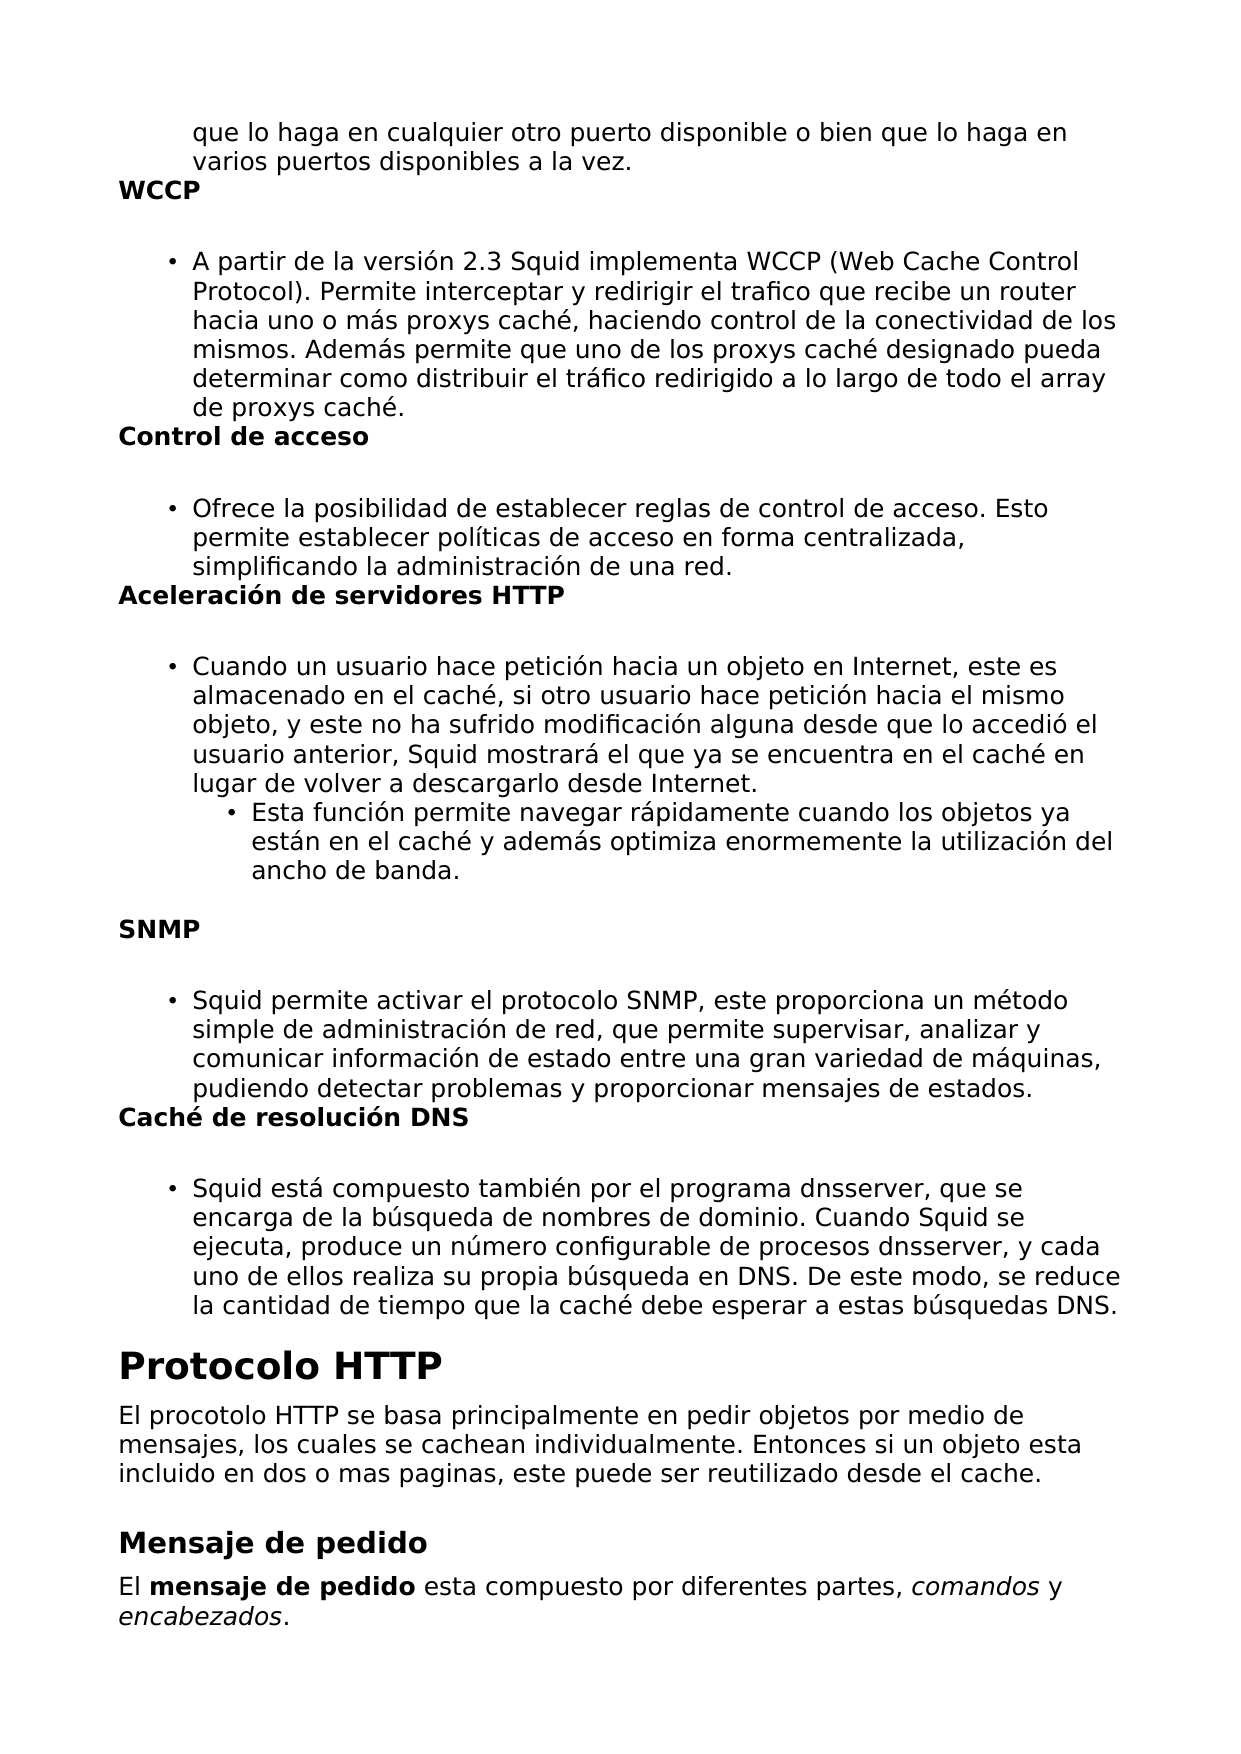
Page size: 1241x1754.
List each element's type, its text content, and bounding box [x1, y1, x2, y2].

text Aceleración de servidores HTTP [118, 581, 1122, 610]
subtitle Protocolo HTTP [118, 1345, 1122, 1389]
subtitle Mensaje de pedido [118, 1526, 1122, 1560]
text Control de acceso [118, 423, 1122, 452]
text El mensaje de pedido esta compuesto por diferentes partes, comandos y encabezados. [118, 1573, 1122, 1631]
text WCCP [118, 176, 1122, 206]
list A partir de la versión 2.3 Squid implementa WCCP (Web Cache Control Protocol). Permite interceptar y redirigir el trafico que recibe un router hacia uno o más proxys caché, haciendo control de la conectividad de los mismos. Además permite que uno de los proxys caché designado pueda determinar como distribuir el tráfico redirigido a lo largo de todo el array de proxys caché. [177, 248, 1122, 423]
list que lo haga en cualquier otro puerto disponible o bien que lo haga en varios puertos disponibles a la vez. [177, 118, 1122, 176]
list Cuando un usuario hace petición hacia un objeto en Internet, este es almacenado en el caché, si otro usuario hace petición hacia el mismo objeto, y este no ha sufrido modificación alguna desde que lo accedió el usuario anterior, Squid mostrará el que ya se encuentra en el caché en lugar de volver a descargarlo desde Internet. [177, 652, 1122, 798]
text Caché de resolución DNS [118, 1103, 1122, 1132]
text SNMP [118, 915, 1122, 944]
list Ofrece la posibilidad de establecer reglas de control de acceso. Esto permite establecer políticas de acceso en forma centralizada, simplificando la administración de una red. [177, 494, 1122, 581]
list Squid permite activar el protocolo SNMP, este proporciona un método simple de administración de red, que permite supervisar, analizar y comunicar información de estado entre una gran variedad de máquinas, pudiendo detectar problemas y proporcionar mensajes de estados. [177, 986, 1122, 1103]
list Esta función permite navegar rápidamente cuando los objetos ya están en el caché y además optimiza enormemente la utilización del ancho de banda. [236, 798, 1122, 886]
list Squid está compuesto también por el programa dnsserver, que se encarga de la búsqueda de nombres de dominio. Cuando Squid se ejecuta, produce un número configurable de procesos dnsserver, y cada uno de ellos realiza su propia búsqueda en DNS. De este modo, se reduce la cantidad de tiempo que la caché debe esperar a estas búsquedas DNS. [177, 1174, 1122, 1320]
text El procotolo HTTP se basa principalmente en pedir objetos por medio de mensajes, los cuales se cachean individualmente. Entonces si un objeto esta incluido en dos o mas paginas, este puede ser reutilizado desde el cache. [118, 1401, 1122, 1489]
